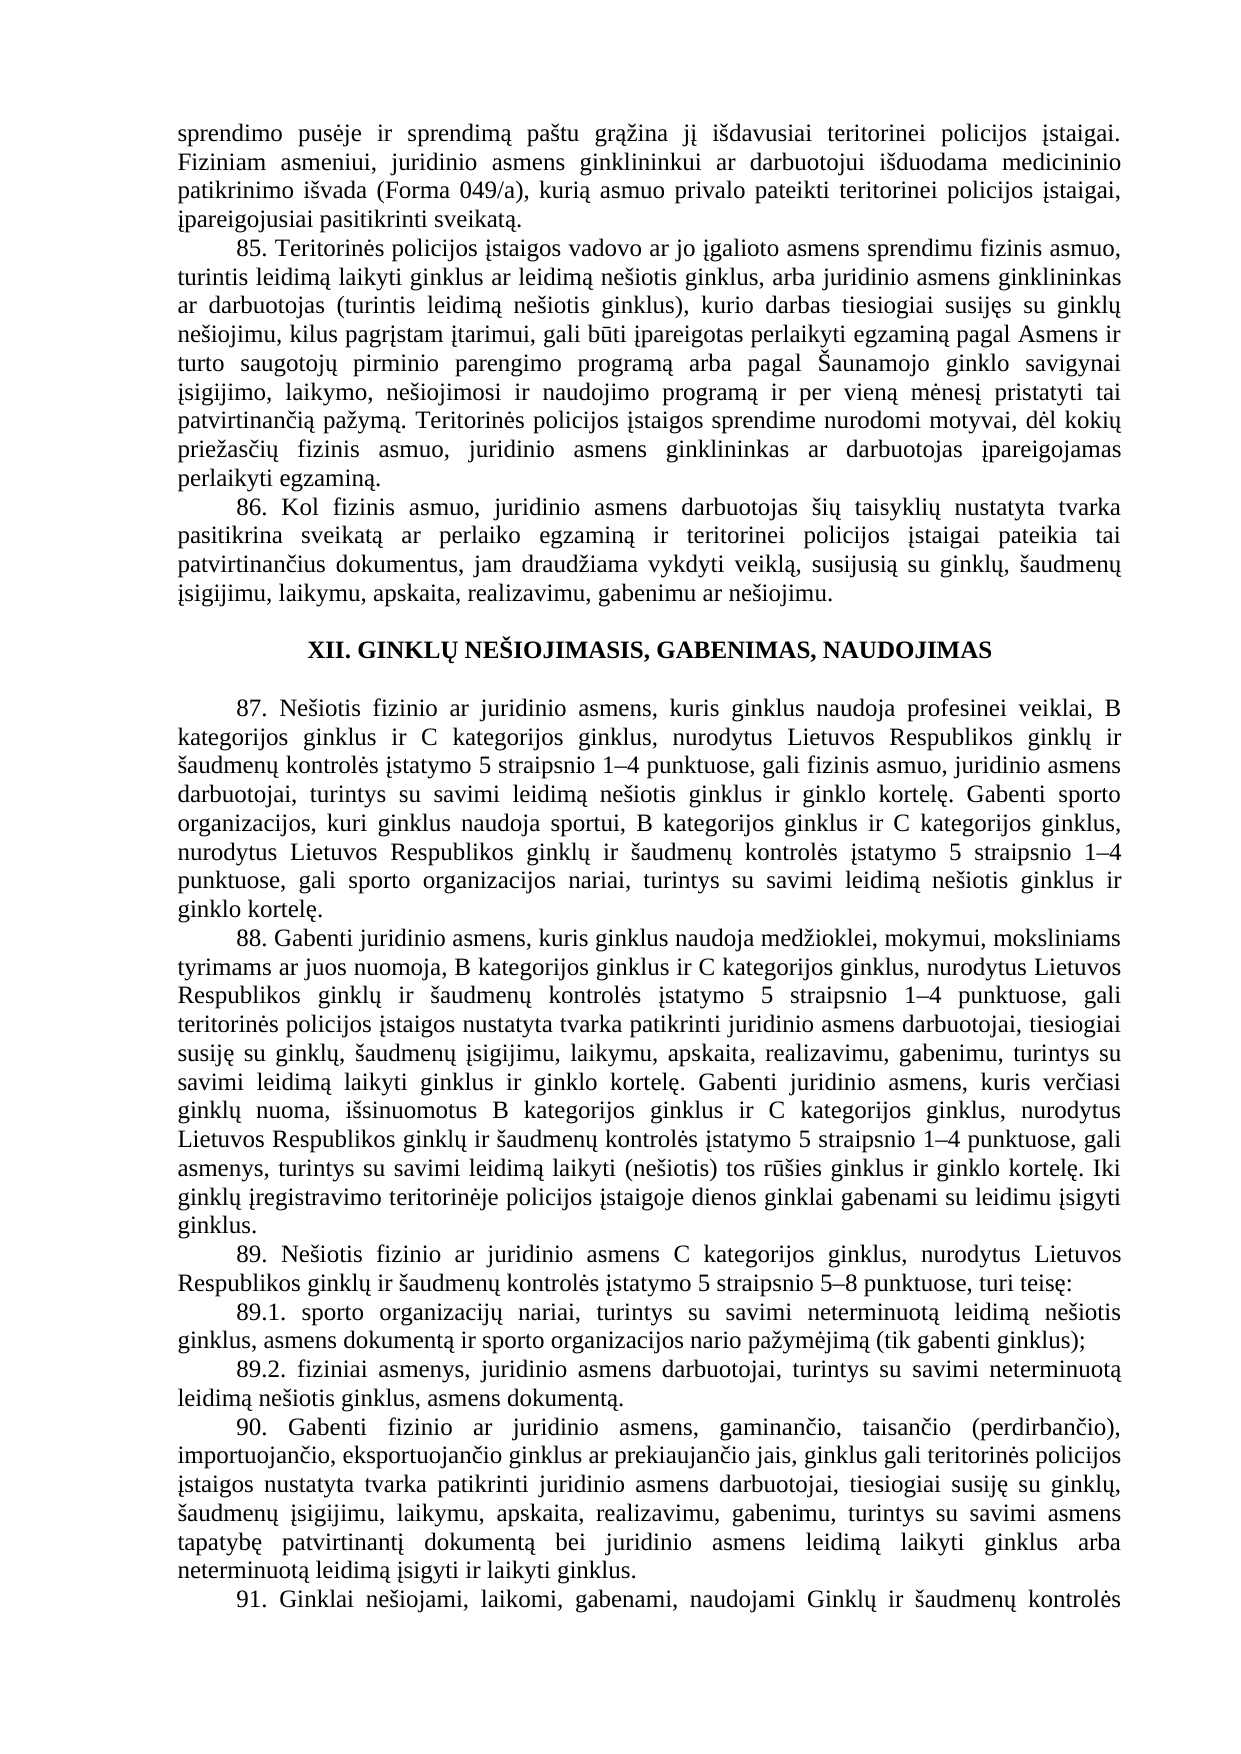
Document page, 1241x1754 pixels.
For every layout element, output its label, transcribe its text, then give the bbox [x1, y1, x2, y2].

text 89.1. sporto organizacijų nariai, turintys su savimi neterminuotą leidimą nešiotis ginklus, asmens dokumentą ir sporto organizacijos nario pažymėjimą (tik gabenti ginklus); [177, 1297, 1122, 1354]
text sprendimo pusėje ir sprendimą paštu grąžina jį išdavusiai teritorinei policijos įstaigai. Fiziniam asmeniui, juridinio asmens ginklininkui ar darbuotojui išduodama medicininio patikrinimo išvada (Forma 049/a), kurią asmuo privalo pateikti teritorinei policijos įstaigai, įpareigojusiai pasitikrinti sveikatą. [177, 118, 1122, 233]
text 89. Nešiotis fizinio ar juridinio asmens C kategorijos ginklus, nurodytus Lietuvos Respublikos ginklų ir šaudmenų kontrolės įstatymo 5 straipsnio 5–8 punktuose, turi teisę: [177, 1239, 1122, 1297]
text 88. Gabenti juridinio asmens, kuris ginklus naudoja medžioklei, mokymui, moksliniams tyrimams ar juos nuomoja, B kategorijos ginklus ir C kategorijos ginklus, nurodytus Lietuvos Respublikos ginklų ir šaudmenų kontrolės įstatymo 5 straipsnio 1–4 punktuose, gali teritorinės policijos įstaigos nustatyta tvarka patikrinti juridinio asmens darbuotojai, tiesiogiai susiję su ginklų, šaudmenų įsigijimu, laikymu, apskaita, realizavimu, gabenimu, turintys su savimi leidimą laikyti ginklus ir ginklo kortelę. Gabenti juridinio asmens, kuris verčiasi ginklų nuoma, išsinuomotus B kategorijos ginklus ir C kategorijos ginklus, nurodytus Lietuvos Respublikos ginklų ir šaudmenų kontrolės įstatymo 5 straipsnio 1–4 punktuose, gali asmenys, turintys su savimi leidimą laikyti (nešiotis) tos rūšies ginklus ir ginklo kortelę. Iki ginklų įregistravimo teritorinėje policijos įstaigoje dienos ginklai gabenami su leidimu įsigyti ginklus. [177, 923, 1122, 1239]
text 90. Gabenti fizinio ar juridinio asmens, gaminančio, taisančio (perdirbančio), importuojančio, eksportuojančio ginklus ar prekiaujančio jais, ginklus gali teritorinės policijos įstaigos nustatyta tvarka patikrinti juridinio asmens darbuotojai, tiesiogiai susiję su ginklų, šaudmenų įsigijimu, laikymu, apskaita, realizavimu, gabenimu, turintys su savimi asmens tapatybę patvirtinantį dokumentą bei juridinio asmens leidimą laikyti ginklus arba neterminuotą leidimą įsigyti ir laikyti ginklus. [177, 1412, 1122, 1584]
text 91. Ginklai nešiojami, laikomi, gabenami, naudojami Ginklų ir šaudmenų kontrolės [177, 1584, 1122, 1613]
text 86. Kol fizinis asmuo, juridinio asmens darbuotojas šių taisyklių nustatyta tvarka pasitikrina sveikatą ar perlaiko egzaminą ir teritorinei policijos įstaigai pateikia tai patvirtinančius dokumentus, jam draudžiama vykdyti veiklą, susijusią su ginklų, šaudmenų įsigijimu, laikymu, apskaita, realizavimu, gabenimu ar nešiojimu. [177, 492, 1122, 607]
text 85. Teritorinės policijos įstaigos vadovo ar jo įgalioto asmens sprendimu fizinis asmuo, turintis leidimą laikyti ginklus ar leidimą nešiotis ginklus, arba juridinio asmens ginklininkas ar darbuotojas (turintis leidimą nešiotis ginklus), kurio darbas tiesiogiai susijęs su ginklų nešiojimu, kilus pagrįstam įtarimui, gali būti įpareigotas perlaikyti egzaminą pagal Asmens ir turto saugotojų pirminio parengimo programą arba pagal Šaunamojo ginklo savigynai įsigijimo, laikymo, nešiojimosi ir naudojimo programą ir per vieną mėnesį pristatyti tai patvirtinančią pažymą. Teritorinės policijos įstaigos sprendime nurodomi motyvai, dėl kokių priežasčių fizinis asmuo, juridinio asmens ginklininkas ar darbuotojas įpareigojamas perlaikyti egzaminą. [177, 233, 1122, 492]
text 89.2. fiziniai asmenys, juridinio asmens darbuotojai, turintys su savimi neterminuotą leidimą nešiotis ginklus, asmens dokumentą. [177, 1354, 1122, 1412]
text XII. GINKLŲ NEŠIOJIMASIS, GABENIMAS, NAUDOJIMAS [177, 636, 1122, 664]
text 87. Nešiotis fizinio ar juridinio asmens, kuris ginklus naudoja profesinei veiklai, B kategorijos ginklus ir C kategorijos ginklus, nurodytus Lietuvos Respublikos ginklų ir šaudmenų kontrolės įstatymo 5 straipsnio 1–4 punktuose, gali fizinis asmuo, juridinio asmens darbuotojai, turintys su savimi leidimą nešiotis ginklus ir ginklo kortelę. Gabenti sporto organizacijos, kuri ginklus naudoja sportui, B kategorijos ginklus ir C kategorijos ginklus, nurodytus Lietuvos Respublikos ginklų ir šaudmenų kontrolės įstatymo 5 straipsnio 1–4 punktuose, gali sporto organizacijos nariai, turintys su savimi leidimą nešiotis ginklus ir ginklo kortelę. [177, 693, 1122, 923]
